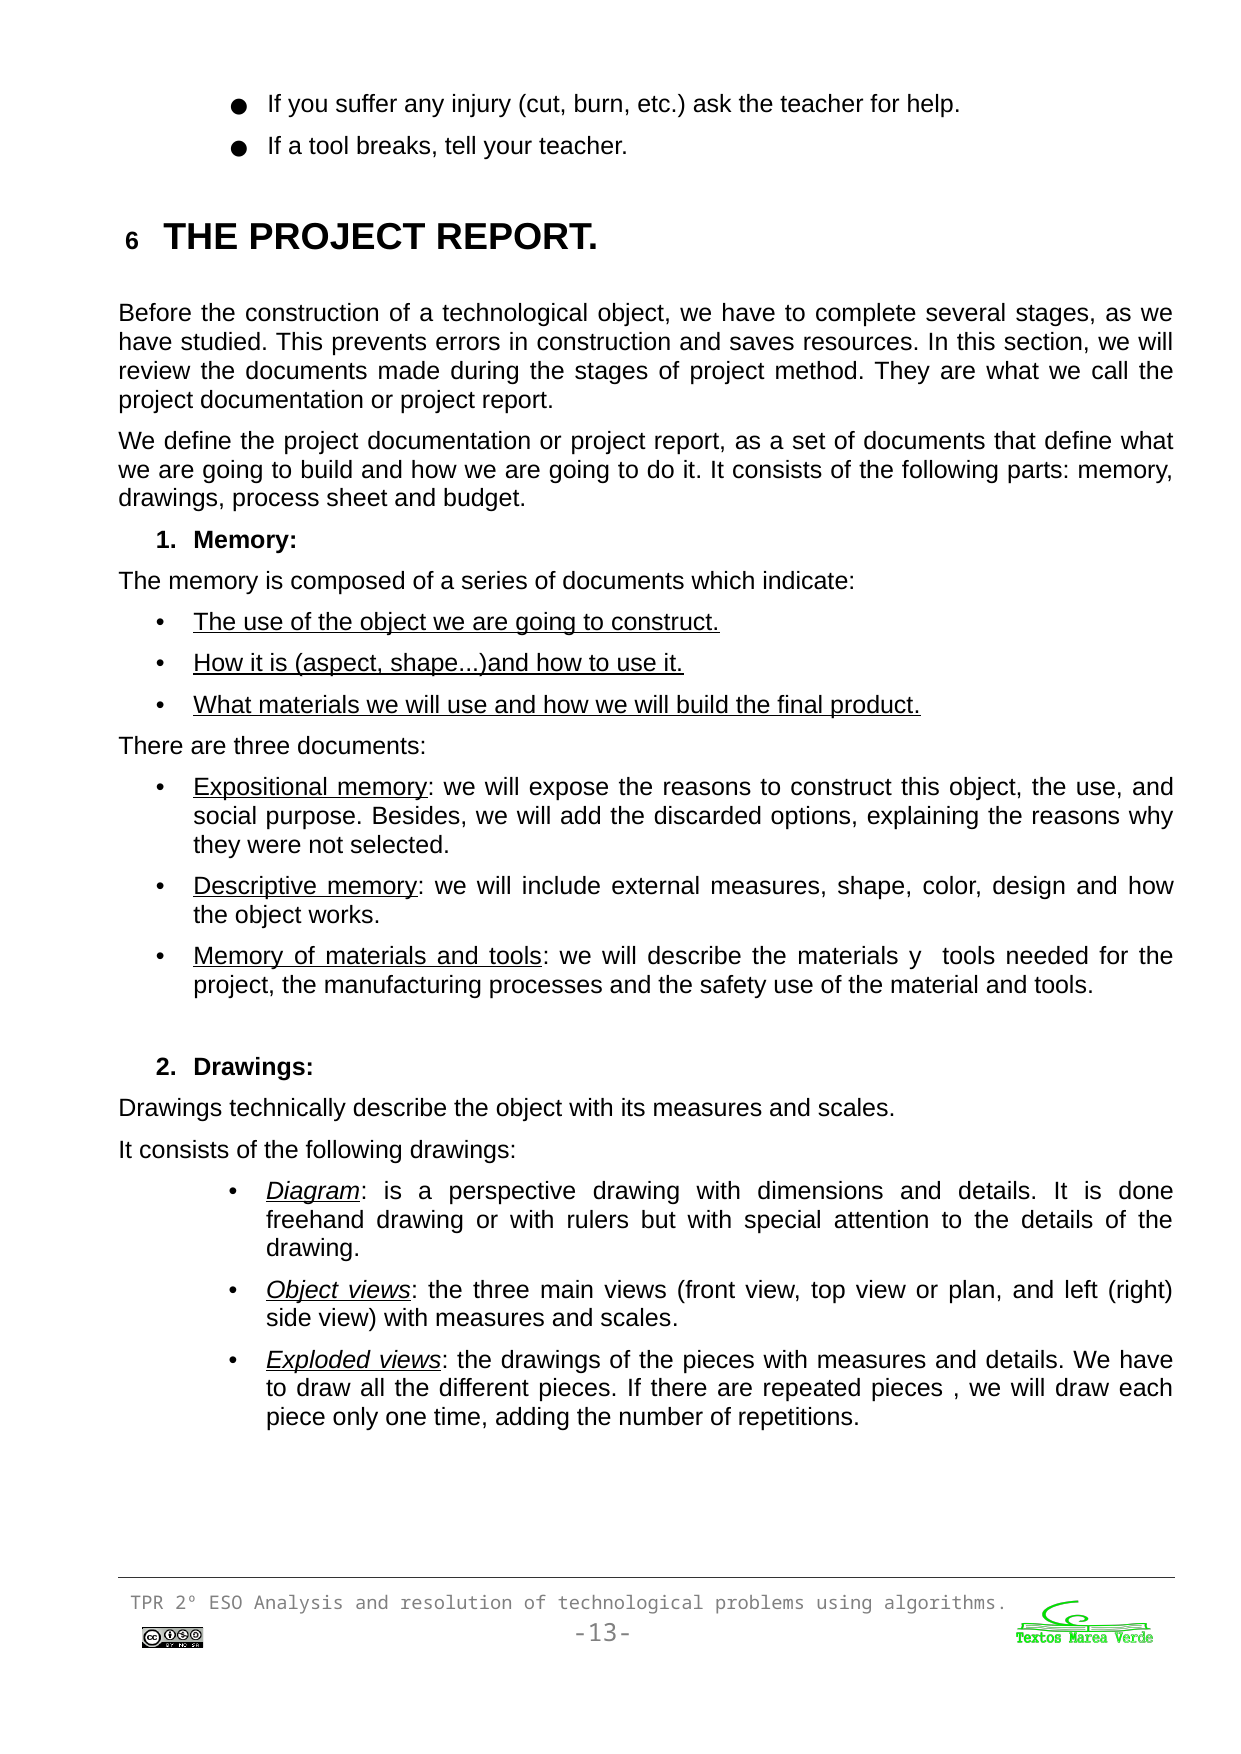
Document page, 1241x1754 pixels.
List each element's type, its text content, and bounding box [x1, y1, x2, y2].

subtitle THE PROJECT REPORT. [118, 214, 1175, 257]
list Object views: the three main views (front view, top view or plan, and left (right) side view) with measures and scales. [228, 1274, 1175, 1332]
text It consists of the following drawings: [118, 1134, 1175, 1163]
text There are three documents: [118, 731, 1175, 759]
text The memory is composed of a series of documents which indicate: [118, 566, 1175, 594]
subtitle What materials we will use and how we will build the final product. [156, 689, 1175, 718]
text Drawings technically describe the object with its measures and scales. [118, 1093, 1175, 1122]
subtitle Expositional memory: we will expose the reasons to construct this object, the use, and social purpose. Besides, we will add the discarded options, explaining the reasons why they were not selected. [156, 772, 1175, 858]
list Drawings: [156, 1052, 1175, 1081]
list Memory: [156, 524, 1175, 553]
subtitle How it is (aspect, shape...)and how to use it. [156, 648, 1175, 677]
picture [1009, 1595, 1161, 1655]
list If you suffer any injury (cut, burn, etc.) ask the teacher for help. [229, 88, 1175, 118]
subtitle Memory of materials and tools: we will describe the materials y tools needed for the project, the manufacturing processes and the safety use of the material and tools. [156, 941, 1175, 998]
text We define the project documentation or project report, as a set of documents that define what we are going to build and how we are going to do it. It consists of the following parts: memory, drawings, process sheet and budget. [118, 426, 1175, 512]
list Diagram: is a perspective drawing with dimensions and details. It is done freehand drawing or with rulers but with special attention to the details of the drawing. [228, 1176, 1175, 1262]
list If a tool breaks, tell your teacher. [229, 131, 1175, 160]
text Before the construction of a technological object, we have to complete several stages, as we have studied. This prevents errors in construction and saves resources. In this section, we will review the documents made during the stages of project method. They are what we call the project documentation or project report. [118, 298, 1175, 413]
subtitle The use of the object we are going to construct. [156, 607, 1175, 636]
list Exploded views: the drawings of the pieces with measures and details. We have to draw all the different pieces. If there are repeated pieces , we will draw each piece only one time, adding the number of repetitions. [228, 1344, 1175, 1431]
subtitle Descriptive memory: we will include external measures, shape, color, design and how the object works. [156, 871, 1175, 928]
